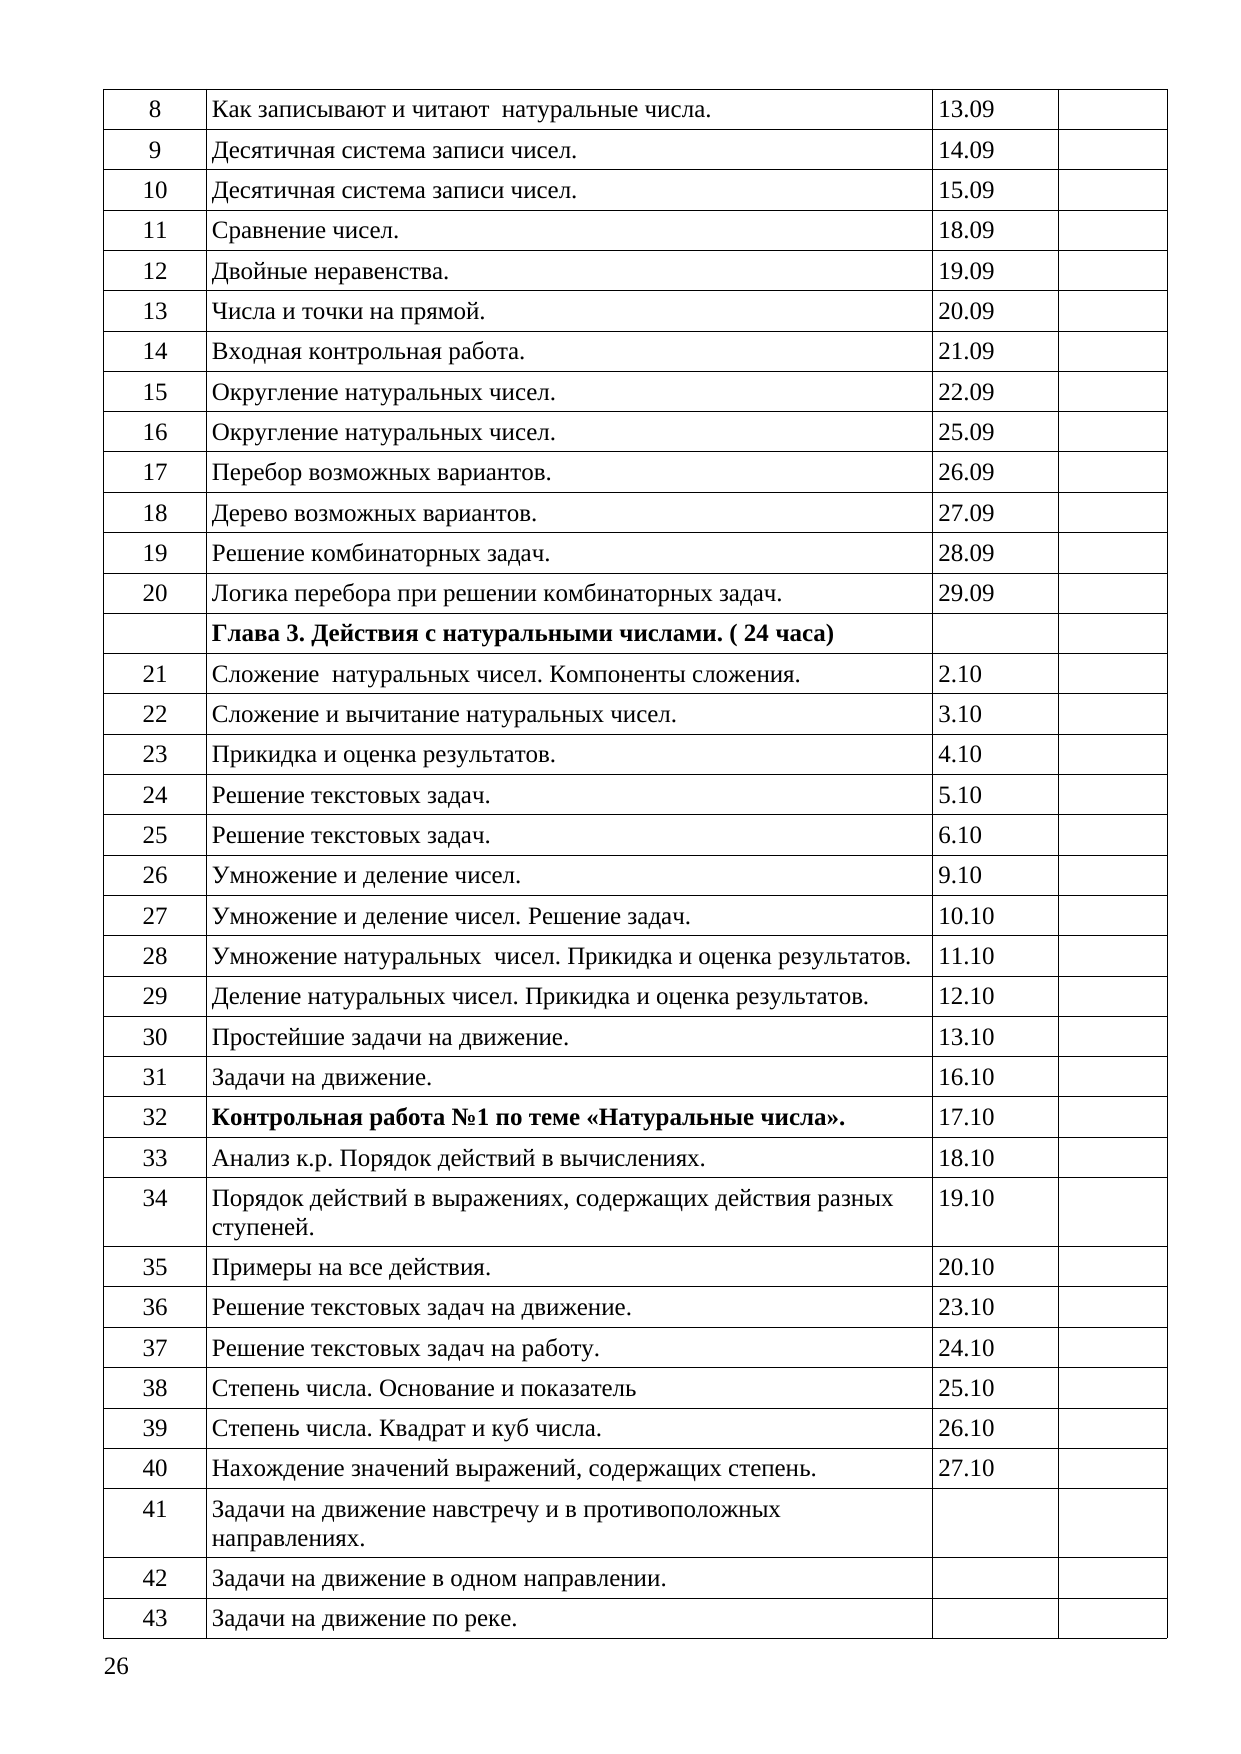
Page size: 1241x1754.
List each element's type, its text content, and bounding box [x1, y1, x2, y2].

table_cell 23.10 [933, 1287, 1058, 1327]
table_cell Нахождение значений выражений, содержащих степень. [207, 1449, 932, 1488]
table_cell [1059, 1017, 1167, 1056]
table_cell 32 [104, 1097, 206, 1137]
table_cell [1059, 1178, 1167, 1246]
table_cell Решение комбинаторных задач. [207, 533, 932, 572]
table_cell 28.09 [933, 533, 1058, 572]
table_cell 20 [104, 574, 206, 613]
table_cell Сравнение чисел. [207, 211, 932, 250]
table_cell [1059, 1247, 1167, 1286]
table_cell Перебор возможных вариантов. [207, 452, 932, 492]
table_cell 20.09 [933, 291, 1058, 331]
table_cell 25 [104, 815, 206, 854]
table_cell [933, 1489, 1058, 1557]
table_cell [1059, 130, 1167, 169]
table_cell 27.09 [933, 493, 1058, 532]
table_cell 8 [104, 90, 206, 129]
table_cell [1059, 735, 1167, 774]
table_cell 28 [104, 936, 206, 976]
table_cell 2.10 [933, 654, 1058, 693]
table_cell 26.10 [933, 1409, 1058, 1448]
table_cell 9 [104, 130, 206, 169]
table_cell [1059, 1489, 1167, 1557]
table_cell 41 [104, 1489, 206, 1557]
table_cell 39 [104, 1409, 206, 1448]
table_cell 13 [104, 291, 206, 331]
table_cell 10 [104, 170, 206, 209]
table_cell Задачи на движение. [207, 1057, 932, 1096]
table_cell Как записывают и читают натуральные числа. [207, 90, 932, 129]
table_cell 19 [104, 533, 206, 572]
table_cell 27 [104, 896, 206, 935]
table_cell 13.09 [933, 90, 1058, 129]
table_cell Простейшие задачи на движение. [207, 1017, 932, 1056]
table_cell 11 [104, 211, 206, 250]
table_cell 42 [104, 1558, 206, 1597]
table_cell Округление натуральных чисел. [207, 372, 932, 411]
table_cell [1059, 1599, 1167, 1638]
table_cell Степень числа. Основание и показатель [207, 1368, 932, 1407]
table_cell Решение текстовых задач. [207, 775, 932, 814]
table_cell Умножение и деление чисел. [207, 856, 932, 895]
table_cell 15 [104, 372, 206, 411]
table_cell [1059, 1328, 1167, 1367]
table_cell Сложение и вычитание натуральных чисел. [207, 694, 932, 734]
table_cell [1059, 614, 1167, 653]
table_cell 23 [104, 735, 206, 774]
table_cell 15.09 [933, 170, 1058, 209]
table_cell Глава 3. Действия с натуральными числами. ( 24 часа) [207, 614, 932, 653]
table_cell [1059, 493, 1167, 532]
table_cell [1059, 775, 1167, 814]
table_cell Задачи на движение по реке. [207, 1599, 932, 1638]
table_cell Порядок действий в выражениях, содержащих действия разных ступеней. [207, 1178, 932, 1246]
table_cell [1059, 896, 1167, 935]
table_cell Двойные неравенства. [207, 251, 932, 290]
table_cell 25.09 [933, 412, 1058, 451]
table_cell 25.10 [933, 1368, 1058, 1407]
table_cell Умножение и деление чисел. Решение задач. [207, 896, 932, 935]
table_cell 16 [104, 412, 206, 451]
table_cell 22.09 [933, 372, 1058, 411]
table_cell [1059, 291, 1167, 331]
table_cell Задачи на движение в одном направлении. [207, 1558, 932, 1597]
table_cell Округление натуральных чисел. [207, 412, 932, 451]
table_cell 5.10 [933, 775, 1058, 814]
table_cell 30 [104, 1017, 206, 1056]
table_cell 22 [104, 694, 206, 734]
table_cell 31 [104, 1057, 206, 1096]
table_cell 35 [104, 1247, 206, 1286]
table_cell [933, 1599, 1058, 1638]
table_cell Прикидка и оценка результатов. [207, 735, 932, 774]
table_cell 10.10 [933, 896, 1058, 935]
table_cell 34 [104, 1178, 206, 1246]
table_cell Входная контрольная работа. [207, 332, 932, 371]
table_cell [1059, 1368, 1167, 1407]
table_cell 18.10 [933, 1138, 1058, 1177]
table_cell [1059, 574, 1167, 613]
table_cell 20.10 [933, 1247, 1058, 1286]
table_cell [1059, 1057, 1167, 1096]
table_cell [933, 614, 1058, 653]
table_cell [1059, 332, 1167, 371]
table_cell [1059, 694, 1167, 734]
table_cell [1059, 90, 1167, 129]
table_cell 9.10 [933, 856, 1058, 895]
table_cell 21 [104, 654, 206, 693]
table_cell 24 [104, 775, 206, 814]
table_cell 36 [104, 1287, 206, 1327]
table_cell [1059, 452, 1167, 492]
table_cell [1059, 170, 1167, 209]
table_cell Решение текстовых задач на работу. [207, 1328, 932, 1367]
table_cell [104, 614, 206, 653]
table_cell 17 [104, 452, 206, 492]
table_cell [1059, 856, 1167, 895]
table_cell [1059, 1558, 1167, 1597]
table_cell 4.10 [933, 735, 1058, 774]
table_cell 26.09 [933, 452, 1058, 492]
table_cell 29.09 [933, 574, 1058, 613]
table_cell 18.09 [933, 211, 1058, 250]
table_cell 38 [104, 1368, 206, 1407]
table_cell Логика перебора при решении комбинаторных задач. [207, 574, 932, 613]
table_cell 21.09 [933, 332, 1058, 371]
table_cell Деление натуральных чисел. Прикидка и оценка результатов. [207, 977, 932, 1016]
table_cell Анализ к.р. Порядок действий в вычислениях. [207, 1138, 932, 1177]
table_cell [1059, 1409, 1167, 1448]
table_cell [1059, 1097, 1167, 1137]
table_cell [1059, 654, 1167, 693]
table_cell Задачи на движение навстречу и в противоположных направлениях. [207, 1489, 932, 1557]
table_cell Сложение натуральных чисел. Компоненты сложения. [207, 654, 932, 693]
table_cell [1059, 936, 1167, 976]
table_cell [1059, 1138, 1167, 1177]
table_cell [933, 1558, 1058, 1597]
table_cell [1059, 815, 1167, 854]
table_cell 14 [104, 332, 206, 371]
table_cell 18 [104, 493, 206, 532]
table_cell Примеры на все действия. [207, 1247, 932, 1286]
table_cell 11.10 [933, 936, 1058, 976]
table_cell [1059, 412, 1167, 451]
table_cell 6.10 [933, 815, 1058, 854]
table_cell 37 [104, 1328, 206, 1367]
table_cell Решение текстовых задач. [207, 815, 932, 854]
table_cell 12 [104, 251, 206, 290]
table_cell Умножение натуральных чисел. Прикидка и оценка результатов. [207, 936, 932, 976]
table_cell [1059, 533, 1167, 572]
table_cell 19.10 [933, 1178, 1058, 1246]
table_cell [1059, 251, 1167, 290]
table_cell Решение текстовых задач на движение. [207, 1287, 932, 1327]
table_cell [1059, 1287, 1167, 1327]
table_cell [1059, 211, 1167, 250]
table_cell 26 [104, 856, 206, 895]
table_cell 19.09 [933, 251, 1058, 290]
table_cell [1059, 372, 1167, 411]
table_cell 16.10 [933, 1057, 1058, 1096]
table_cell 12.10 [933, 977, 1058, 1016]
table_cell 17.10 [933, 1097, 1058, 1137]
table_cell Дерево возможных вариантов. [207, 493, 932, 532]
table_cell 43 [104, 1599, 206, 1638]
table_cell Степень числа. Квадрат и куб числа. [207, 1409, 932, 1448]
table_cell 13.10 [933, 1017, 1058, 1056]
table_cell Контрольная работа №1 по теме «Натуральные числа». [207, 1097, 932, 1137]
table_cell 29 [104, 977, 206, 1016]
table_cell [1059, 977, 1167, 1016]
table_cell Десятичная система записи чисел. [207, 130, 932, 169]
table_cell 27.10 [933, 1449, 1058, 1488]
table_cell 40 [104, 1449, 206, 1488]
table_cell Числа и точки на прямой. [207, 291, 932, 331]
table_cell 24.10 [933, 1328, 1058, 1367]
table_cell 33 [104, 1138, 206, 1177]
table_cell [1059, 1449, 1167, 1488]
table_cell Десятичная система записи чисел. [207, 170, 932, 209]
table_cell 14.09 [933, 130, 1058, 169]
table_cell 3.10 [933, 694, 1058, 734]
